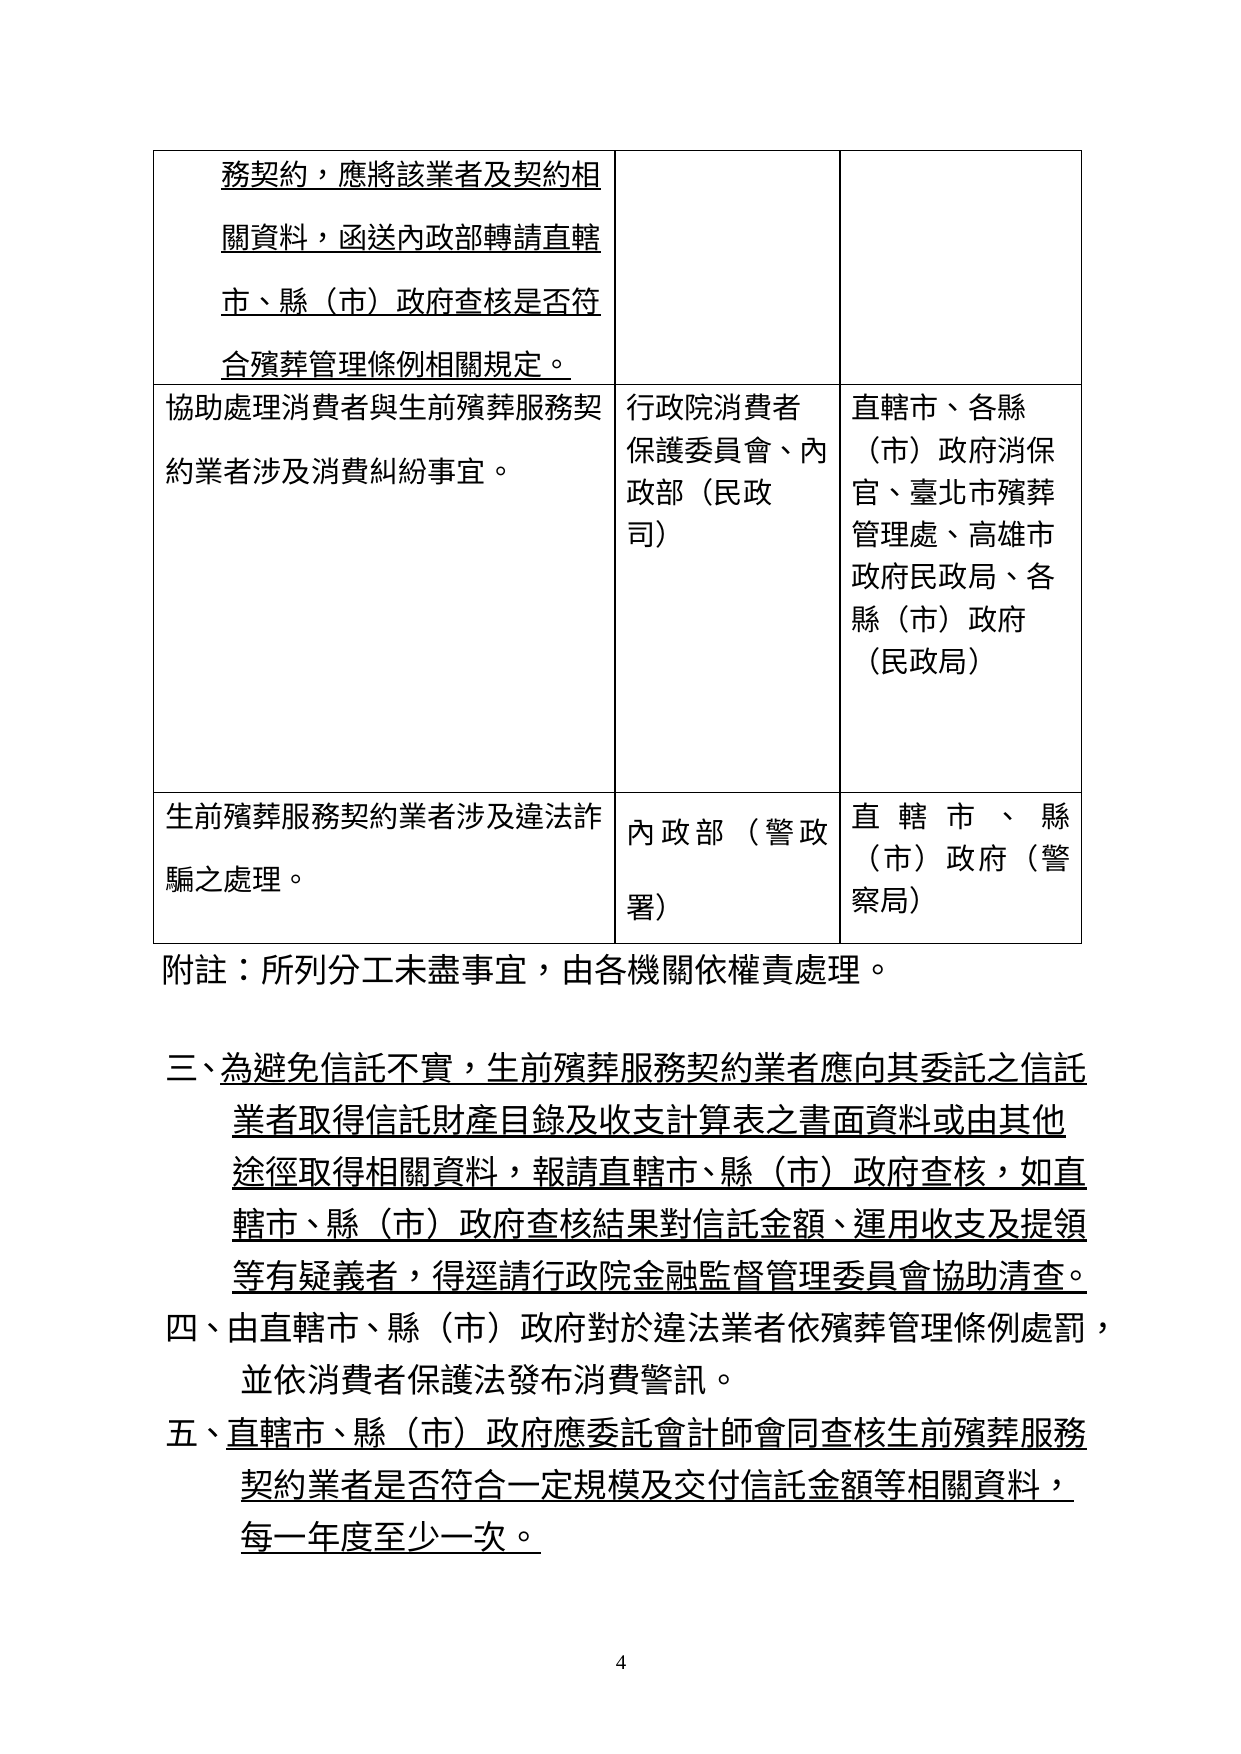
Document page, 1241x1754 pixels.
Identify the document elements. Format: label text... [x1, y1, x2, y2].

table_cell 生前殯葬服務契約業者涉及違法詐騙之處理。 [154, 793, 614, 943]
text 四、由直轄市、縣（市）政府對於違法業者依殯葬管理條例處罰，並依消費者保護法發布消費警訊。 [165, 1298, 1087, 1402]
table_cell 內政部（警政署） [616, 793, 839, 943]
table_cell 務契約，應將該業者及契約相關資料，函送內政部轉請直轄市、縣（市）政府查核是否符合殯葬管理條例相關規定。 [154, 151, 614, 384]
table_cell [841, 151, 1081, 384]
table_cell [616, 151, 839, 384]
text 五、直轄市、縣（市）政府應委託會計師會同查核生前殯葬服務契約業者是否符合一定規模及交付信託金額等相關資料，每一年度至少一次。 [165, 1402, 1087, 1559]
table_cell 直轄市、縣（市）政府（警察局） [841, 793, 1081, 943]
text 三、為避免信託不實，生前殯葬服務契約業者應向其委託之信託業者取得信託財產目錄及收支計算表之書面資料或由其他途徑取得相關資料，報請直轄市、縣（市）政府查核，如直轄市、縣（市）政府查核結果對信託金額、運用收支及提領等有疑義者，得逕請行政院金融監督管理委員會協助清查。 [165, 1038, 1087, 1298]
table_cell 行政院消費者保護委員會、內政部（民政司） [616, 385, 839, 792]
text 附註：所列分工未盡事宜，由各機關依權責處理。 [109, 944, 1087, 992]
table_cell 直轄市、各縣（市）政府消保官、臺北市殯葬管理處、高雄市政府民政局、各縣（市）政府（民政局） [841, 385, 1081, 792]
table_cell 協助處理消費者與生前殯葬服務契約業者涉及消費糾紛事宜。 [154, 385, 614, 792]
